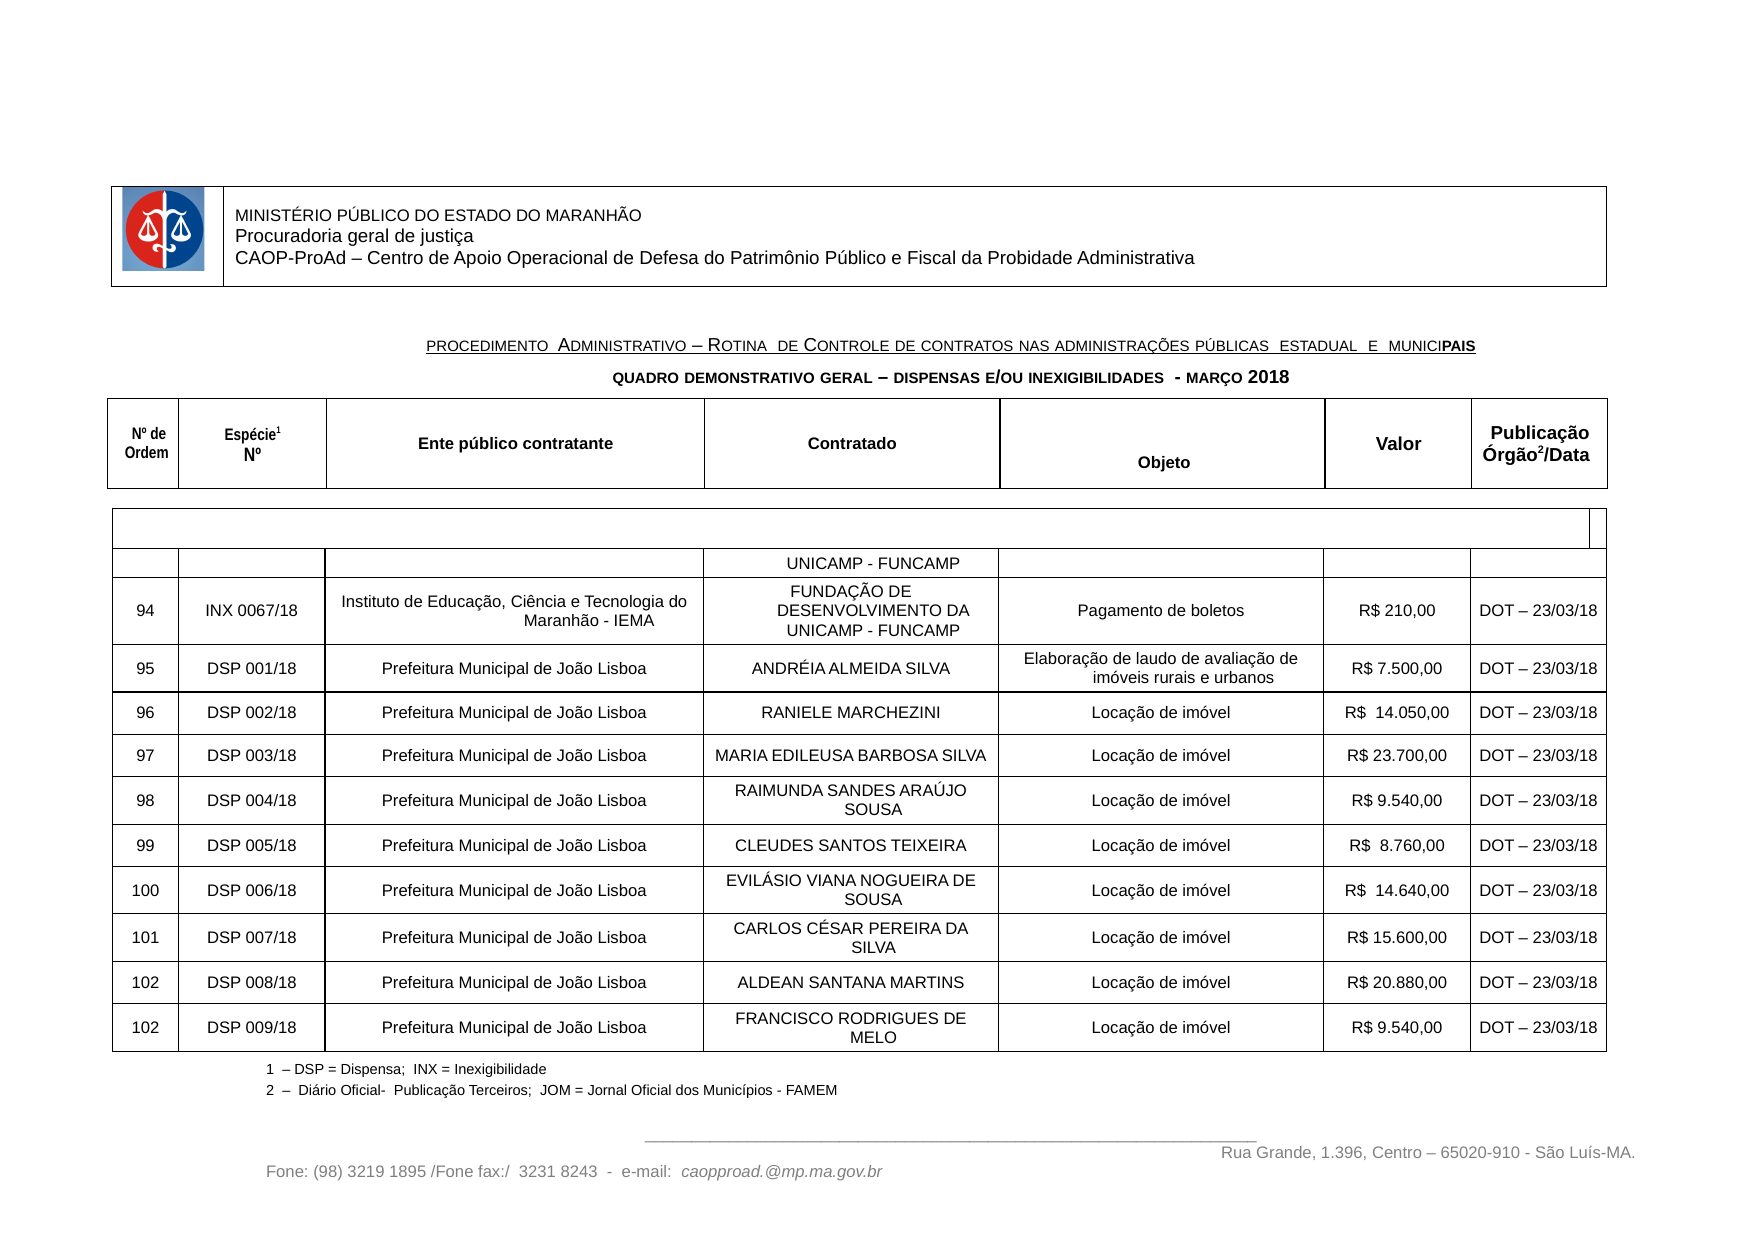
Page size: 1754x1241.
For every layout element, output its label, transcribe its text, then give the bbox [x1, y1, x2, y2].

table_cell DSP 007/18 [179, 914, 324, 961]
table_cell DSP 005/18 [179, 825, 324, 866]
table_cell Locação de imóvel [999, 777, 1323, 823]
table_cell [326, 549, 703, 577]
table_header [1590, 509, 1606, 548]
table_cell MARIA EDILEUSA BARBOSA SILVA [704, 735, 998, 776]
table_cell R$ 23.700,00 [1324, 735, 1470, 776]
table_cell DOT – 23/03/18 [1471, 914, 1606, 961]
table_cell 97 [113, 735, 178, 776]
table_cell Prefeitura Municipal de João Lisboa [326, 777, 703, 823]
table_cell CARLOS CÉSAR PEREIRA DA SILVA [704, 914, 998, 961]
table_header [113, 509, 1589, 548]
table_cell Prefeitura Municipal de João Lisboa [326, 645, 703, 691]
table_cell 102 [113, 962, 178, 1003]
table_cell R$ 8.760,00 [1324, 825, 1470, 866]
table_cell Locação de imóvel [999, 1004, 1323, 1051]
table_cell R$ 9.540,00 [1324, 1004, 1470, 1051]
table_cell Prefeitura Municipal de João Lisboa [326, 962, 703, 1003]
table_cell DSP 001/18 [179, 645, 324, 691]
table_cell [179, 549, 324, 577]
table_cell Prefeitura Municipal de João Lisboa [326, 693, 703, 733]
table_cell R$ 9.540,00 [1324, 777, 1470, 823]
table_cell R$ 7.500,00 [1324, 645, 1470, 691]
table_cell DOT – 23/03/18 [1471, 777, 1606, 823]
table_cell [113, 549, 178, 577]
table_cell DOT – 23/03/18 [1471, 962, 1606, 1003]
table_cell R$ 210,00 [1324, 578, 1470, 644]
table_cell INX 0067/18 [179, 578, 324, 644]
table_cell 98 [113, 777, 178, 823]
table_cell [1324, 549, 1470, 577]
table_cell Prefeitura Municipal de João Lisboa [326, 735, 703, 776]
table_cell 100 [113, 867, 178, 913]
table_cell 99 [113, 825, 178, 866]
table_cell Instituto de Educação, Ciência e Tecnologia do Maranhão - IEMA [326, 578, 703, 644]
table_cell 94 [113, 578, 178, 644]
table_cell ALDEAN SANTANA MARTINS [704, 962, 998, 1003]
table_cell DSP 006/18 [179, 867, 324, 913]
table_cell [1471, 549, 1606, 577]
table_cell Prefeitura Municipal de João Lisboa [326, 1004, 703, 1051]
table_cell 102 [113, 1004, 178, 1051]
table_cell Prefeitura Municipal de João Lisboa [326, 914, 703, 961]
table_cell FUNDAÇÃO DE DESENVOLVIMENTO DA UNICAMP - FUNCAMP [704, 578, 998, 644]
table_cell DOT – 23/03/18 [1471, 825, 1606, 866]
table_cell R$ 20.880,00 [1324, 962, 1470, 1003]
table_cell 101 [113, 914, 178, 961]
table_cell [999, 549, 1323, 577]
table_cell Locação de imóvel [999, 825, 1323, 866]
table_cell R$ 14.050,00 [1324, 693, 1470, 733]
table_cell DOT – 23/03/18 [1471, 578, 1606, 644]
table_cell Locação de imóvel [999, 867, 1323, 913]
table_cell Locação de imóvel [999, 693, 1323, 733]
table_cell DOT – 23/03/18 [1471, 645, 1606, 691]
table_cell DOT – 23/03/18 [1471, 693, 1606, 733]
picture [122, 187, 205, 271]
table_cell DOT – 23/03/18 [1471, 1004, 1606, 1051]
table_cell Pagamento de boletos [999, 578, 1323, 644]
table_cell RAIMUNDA SANDES ARAÚJO SOUSA [704, 777, 998, 823]
table_cell CLEUDES SANTOS TEIXEIRA [704, 825, 998, 866]
table_cell DOT – 23/03/18 [1471, 867, 1606, 913]
table_cell ANDRÉIA ALMEIDA SILVA [704, 645, 998, 691]
table_cell 95 [113, 645, 178, 691]
table_cell R$ 15.600,00 [1324, 914, 1470, 961]
table_cell DOT – 23/03/18 [1471, 735, 1606, 776]
table_cell Locação de imóvel [999, 914, 1323, 961]
table_cell Locação de imóvel [999, 735, 1323, 776]
table_cell Prefeitura Municipal de João Lisboa [326, 867, 703, 913]
table_cell Elaboração de laudo de avaliação de imóveis rurais e urbanos [999, 645, 1323, 691]
table_cell Prefeitura Municipal de João Lisboa [326, 825, 703, 866]
table_cell R$ 14.640,00 [1324, 867, 1470, 913]
table_cell EVILÁSIO VIANA NOGUEIRA DE SOUSA [704, 867, 998, 913]
table_cell DSP 002/18 [179, 693, 324, 733]
table_cell UNICAMP - FUNCAMP [704, 549, 998, 577]
table_cell DSP 004/18 [179, 777, 324, 823]
table_cell DSP 008/18 [179, 962, 324, 1003]
table_cell DSP 009/18 [179, 1004, 324, 1051]
table_cell DSP 003/18 [179, 735, 324, 776]
table_cell RANIELE MARCHEZINI [704, 693, 998, 733]
table_cell 96 [113, 693, 178, 733]
table_cell Locação de imóvel [999, 962, 1323, 1003]
table_cell FRANCISCO RODRIGUES DE MELO [704, 1004, 998, 1051]
